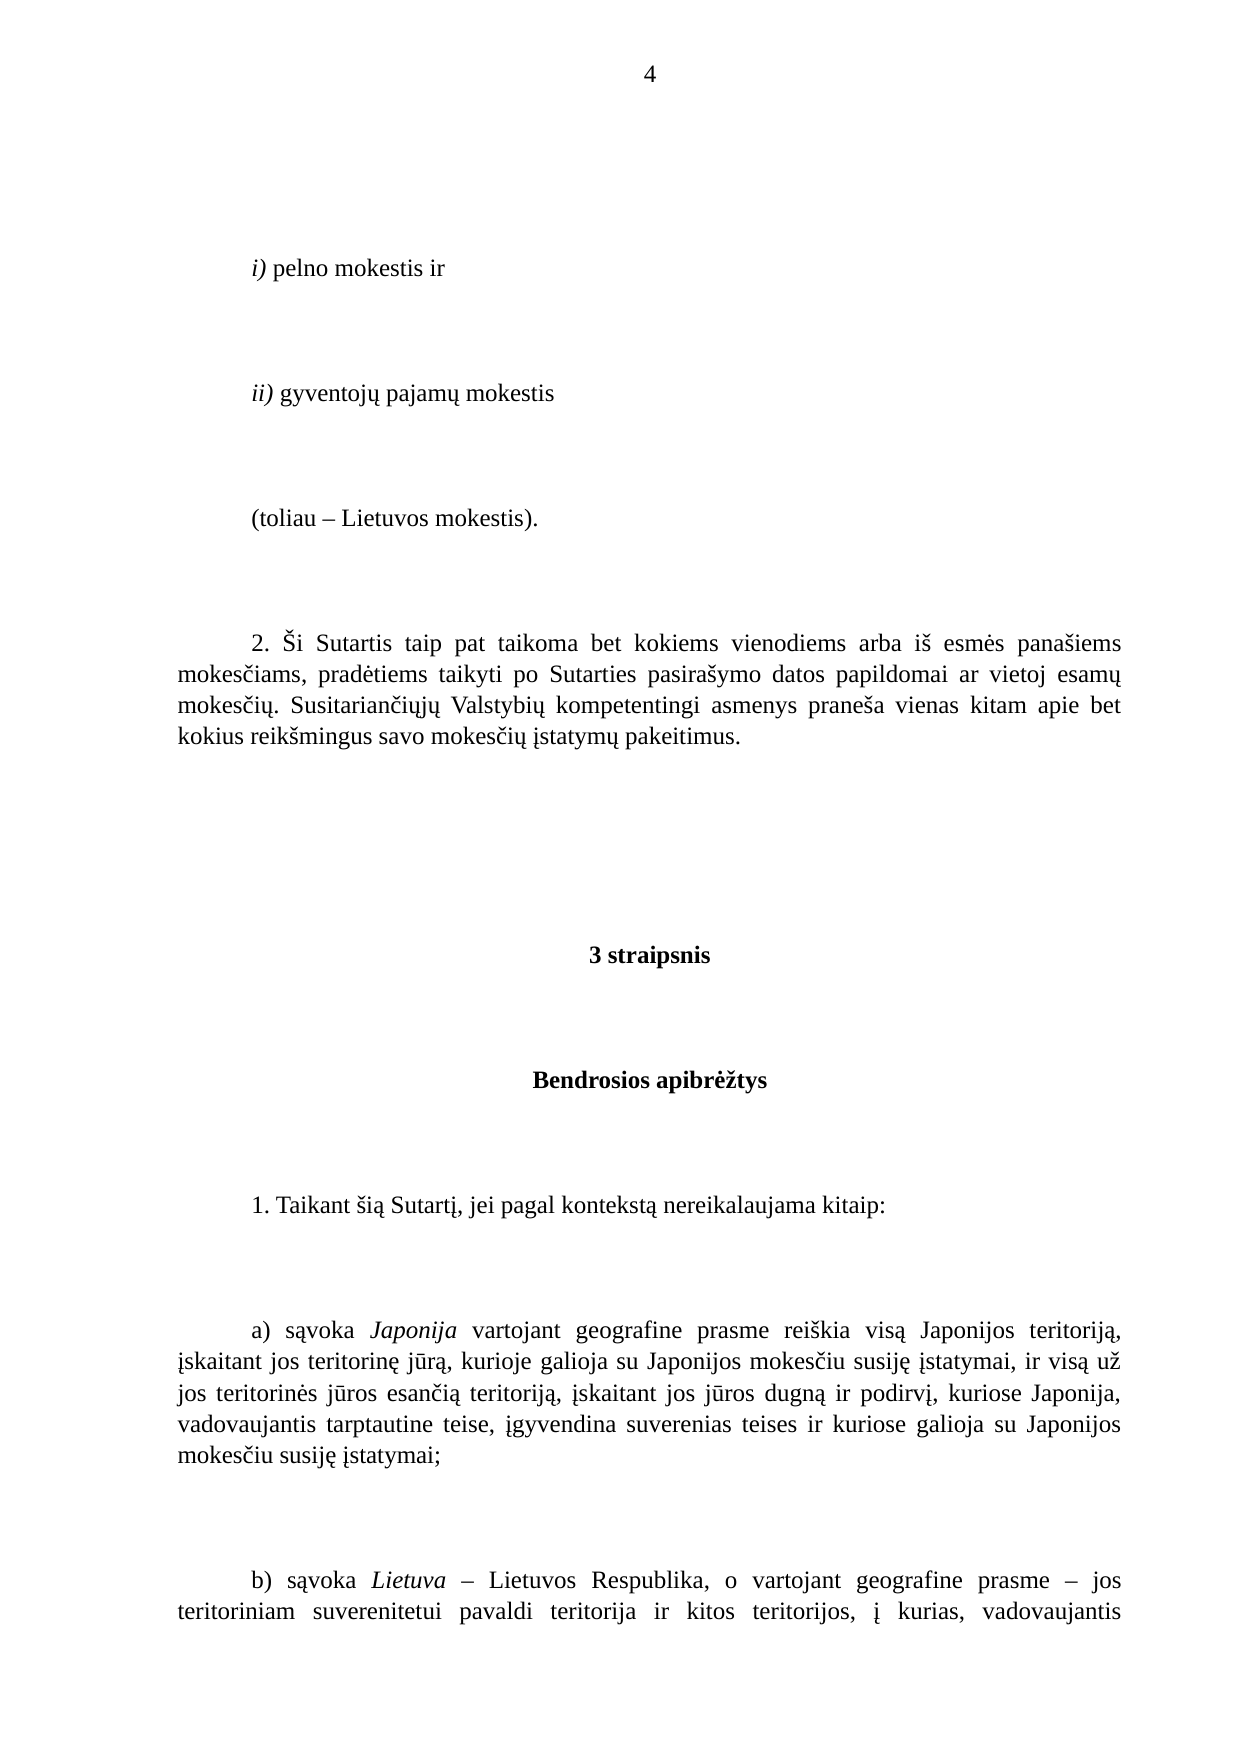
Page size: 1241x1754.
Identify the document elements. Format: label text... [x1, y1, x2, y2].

text a) sąvoka Japonija vartojant geografine prasme reiškia visą Japonijos teritoriją, įskaitant jos teritorinę jūrą, kurioje galioja su Japonijos mokesčiu susiję įstatymai, ir visą už jos teritorinės jūros esančią teritoriją, įskaitant jos jūros dugną ir podirvį, kuriose Japonija, vadovaujantis tarptautine teise, įgyvendina suverenias teises ir kuriose galioja su Japonijos mokesčiu susiję įstatymai; [177, 1313, 1122, 1469]
text ii) gyventojų pajamų mokestis [251, 375, 1122, 406]
text (toliau – Lietuvos mokestis). [177, 500, 1122, 531]
text b) sąvoka Lietuva – Lietuvos Respublika, o vartojant geografine prasme – jos teritoriniam suverenitetui pavaldi teritorija ir kitos teritorijos, į kurias, vadovaujantis [177, 1563, 1122, 1625]
text i) pelno mokestis ir [251, 250, 1122, 281]
text Bendrosios apibrėžtys [177, 1063, 1122, 1094]
text 2. Ši Sutartis taip pat taikoma bet kokiems vienodiems arba iš esmės panašiems mokesčiams, pradėtiems taikyti po Sutarties pasirašymo datos papildomai ar vietoj esamų mokesčių. Susitariančiųjų Valstybių kompetentingi asmenys praneša vienas kitam apie bet kokius reikšmingus savo mokesčių įstatymų pakeitimus. [177, 625, 1122, 750]
text 3 straipsnis [177, 938, 1122, 969]
text 1. Taikant šią Sutartį, jei pagal kontekstą nereikalaujama kitaip: [177, 1188, 1122, 1219]
